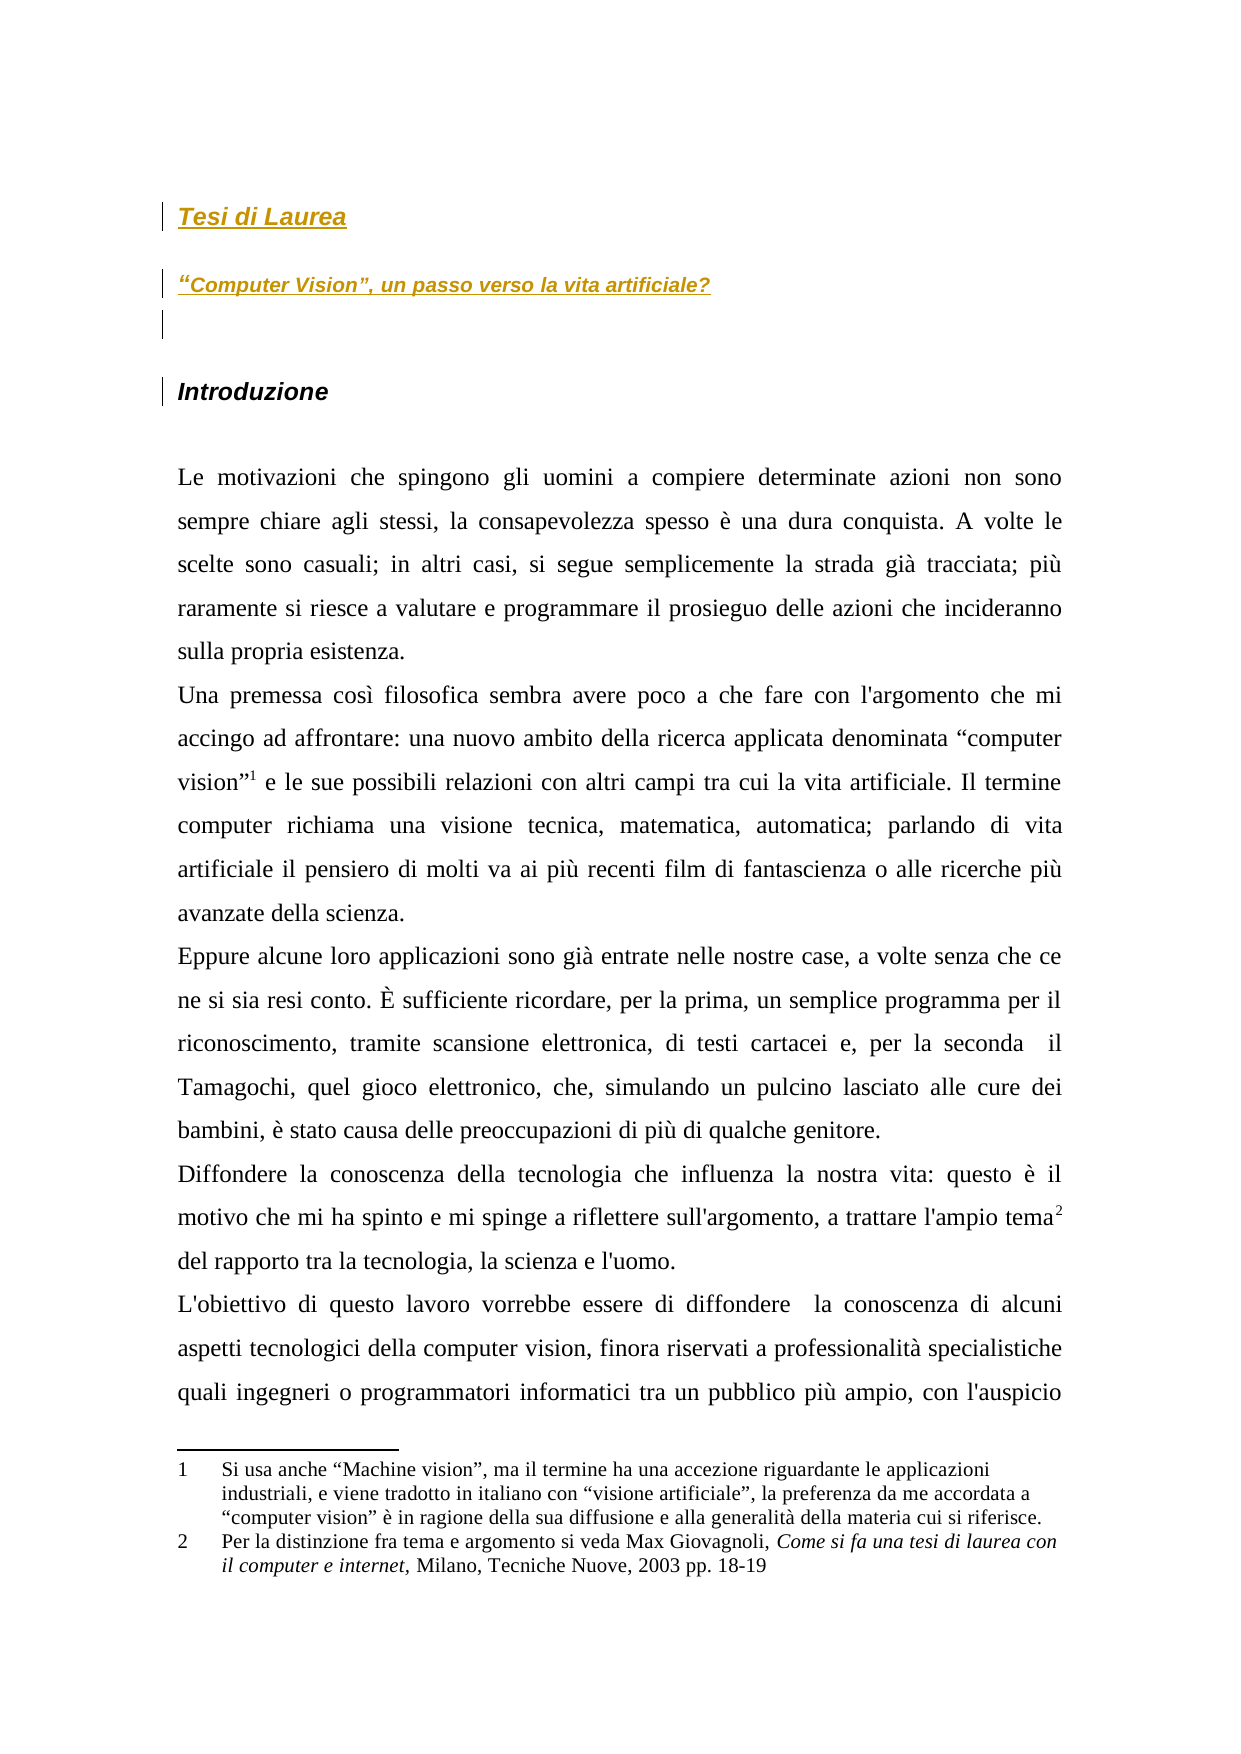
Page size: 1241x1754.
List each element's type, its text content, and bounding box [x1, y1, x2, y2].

text Una premessa così filosofica sembra avere poco a che fare con l'argomento che mi accingo ad affrontare: una nuovo ambito della ricerca applicata denominata “computer vision” e le sue possibili relazioni con altri campi tra cui la vita artificiale. Il termine computer richiama una visione tecnica, matematica, automatica; parlando di vita artificiale il pensiero di molti va ai più recenti film di fantascienza o alle ricerche più avanzate della scienza. [177, 680, 1063, 926]
text Si usa anche “Machine vision”, ma il termine ha una accezione riguardante le applicazioni industriali, e viene tradotto in italiano con “visione artificiale”, la preferenza da me accordata a “computer vision” è in ragione della sua diffusione e alla generalità della materia cui si riferisce. [177, 1456, 1063, 1528]
text Le motivazioni che spingono gli uomini a compiere determinate azioni non sono sempre chiare agli stessi, la consapevolezza spesso è una dura conquista. A volte le scelte sono casuali; in altri casi, si segue semplicemente la strada già tracciata; più raramente si riesce a valutare e programmare il prosieguo delle azioni che incideranno sulla propria esistenza. [177, 462, 1063, 665]
text L'obiettivo di questo lavoro vorrebbe essere di diffondere la conoscenza di alcuni aspetti tecnologici della computer vision, finora riservati a professionalità specialistiche quali ingegneri o programmatori informatici tra un pubblico più ampio, con l'auspicio [177, 1289, 1063, 1405]
text Diffondere la conoscenza della tecnologia che influenza la nostra vita: questo è il motivo che mi ha spinto e mi spinge a riflettere sull'argomento, a trattare l'ampio tema del rapporto tra la tecnologia, la scienza e l'uomo. [177, 1159, 1063, 1275]
subtitle “Computer Vision”, un passo verso la vita artificiale? [177, 269, 1063, 298]
text Eppure alcune loro applicazioni sono già entrate nelle nostre case, a volte senza che ce ne si sia resi conto. È sufficiente ricordare, per la prima, un semplice programma per il riconoscimento, tramite scansione elettronica, di testi cartacei e, per la seconda il Tamagochi, quel gioco elettronico, che, simulando un pulcino lasciato alle cure dei bambini, è stato causa delle preoccupazioni di più di qualche genitore. [177, 941, 1063, 1144]
text Per la distinzione fra tema e argomento si veda Max Giovagnoli, Come si fa una tesi di laurea con il computer e internet, Milano, Tecniche Nuove, 2003 pp. 18-19 [177, 1528, 1063, 1577]
subtitle Introduzione [177, 377, 1063, 406]
subtitle Tesi di Laurea [177, 202, 1063, 231]
